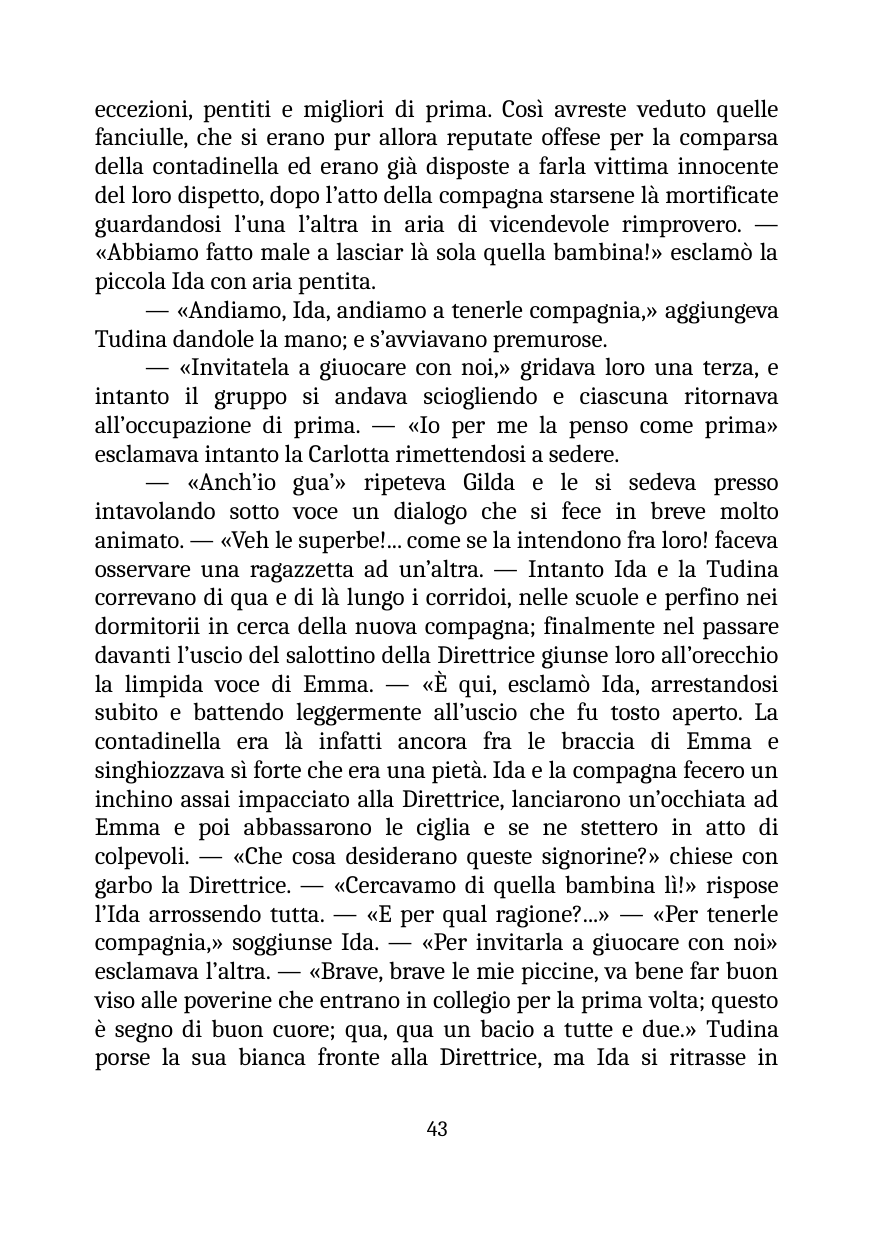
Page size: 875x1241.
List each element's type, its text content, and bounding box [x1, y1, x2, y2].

text eccezioni, pentiti e migliori di prima. Così avreste veduto quelle fanciulle, che si erano pur allora reputate offese per la comparsa della contadinella ed erano già disposte a farla vittima innocente del loro dispetto, dopo l’atto della compagna starsene là mortificate guardandosi l’una l’altra in aria di vicendevole rimprovero. — «Abbiamo fatto male a lasciar là sola quella bambina!» esclamò la piccola Ida con aria pentita. [94, 94, 779, 296]
text — «Invitatela a giuocare con noi,» gridava loro una terza, e intanto il gruppo si andava sciogliendo e ciascuna ritornava all’occupazione di prima. — «Io per me la penso come prima» esclamava intanto la Carlotta rimettendosi a sedere. [94, 353, 779, 468]
text — «Andiamo, Ida, andiamo a tenerle compagnia,» aggiungeva Tudina dandole la mano; e s’avviavano premurose. [94, 296, 779, 353]
text — «Anch’io gua’» ripeteva Gilda e le si sedeva presso intavolando sotto voce un dialogo che si fece in breve molto animato. — «Veh le superbe!... come se la intendono fra loro! faceva osservare una ragazzetta ad un’altra. — Intanto Ida e la Tudina correvano di qua e di là lungo i corridoi, nelle scuole e perfino nei dormitorii in cerca della nuova compagna; finalmente nel passare davanti l’uscio del salottino della Direttrice giunse loro all’orecchio la limpida voce di Emma. — «È qui, esclamò Ida, arrestandosi subito e battendo leggermente all’uscio che fu tosto aperto. La contadinella era là infatti ancora fra le braccia di Emma e singhiozzava sì forte che era una pietà. Ida e la compagna fecero un inchino assai impacciato alla Direttrice, lanciarono un’occhiata ad Emma e poi abbassarono le ciglia e se ne stettero in atto di colpevoli. — «Che cosa desiderano queste signorine?» chiese con garbo la Direttrice. — «Cercavamo di quella bambina lì!» rispose l’Ida arrossendo tutta. — «E per qual ragione?...» — «Per tenerle compagnia,» soggiunse Ida. — «Per invitarla a giuocare con noi» esclamava l’altra. — «Brave, brave le mie piccine, va bene far buon viso alle poverine che entrano in collegio per la prima volta; questo è segno di buon cuore; qua, qua un bacio a tutte e due.» Tudina porse la sua bianca fronte alla Direttrice, ma Ida si ritrasse in [94, 468, 779, 1072]
